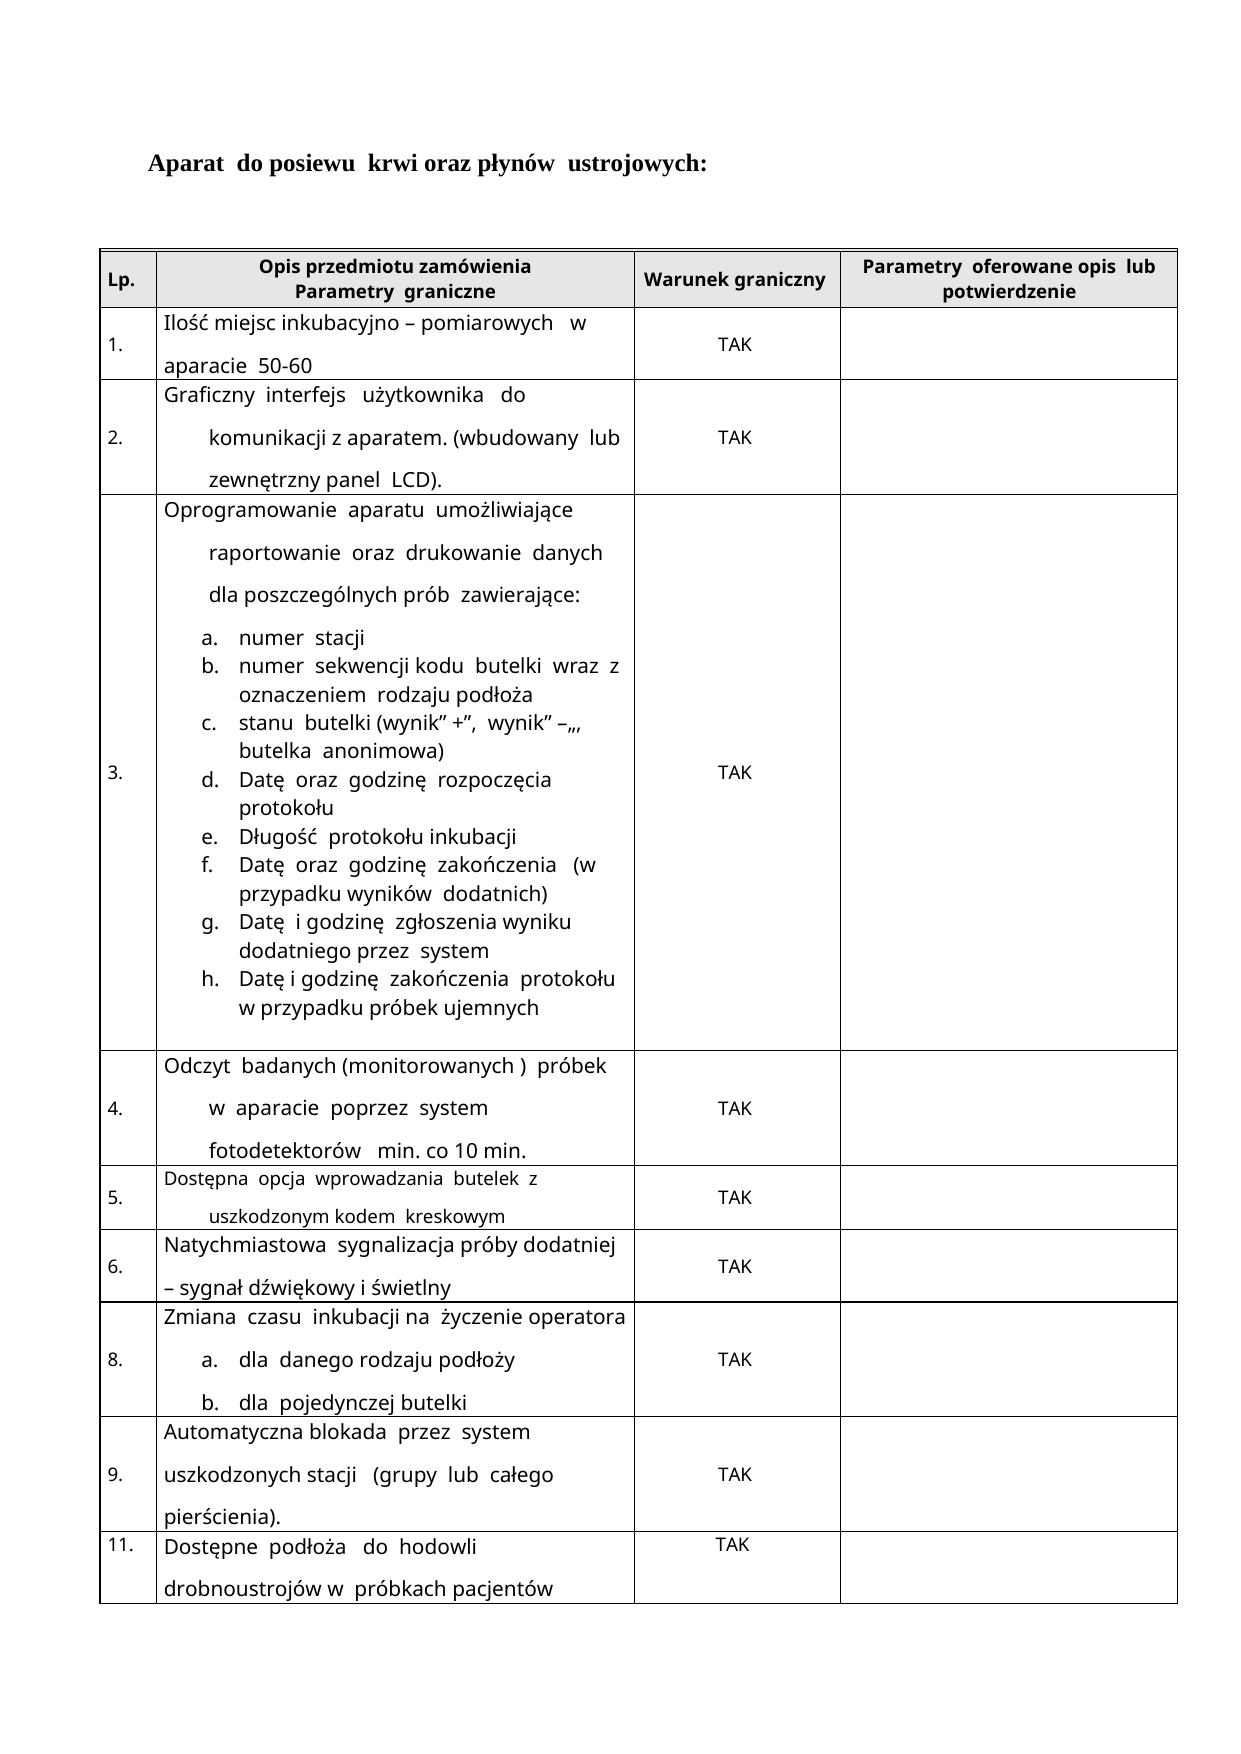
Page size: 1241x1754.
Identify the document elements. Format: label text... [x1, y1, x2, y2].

table_header Parametry oferowane opis lub potwierdzenie [841, 252, 1177, 307]
table_cell [841, 1417, 1177, 1531]
table_cell TAK [635, 1230, 840, 1301]
table_cell [841, 1166, 1177, 1229]
table_cell [841, 495, 1177, 1050]
table_cell 3. [101, 495, 156, 1050]
table_cell TAK [635, 380, 840, 494]
table_cell [841, 1532, 1177, 1603]
table_cell [841, 1303, 1177, 1416]
table_cell TAK [635, 1051, 840, 1164]
table_cell 11. [101, 1532, 156, 1603]
table_cell Dostępne podłoża do hodowli drobnoustrojów w próbkach pacjentów [157, 1532, 634, 1603]
table_cell TAK [635, 1417, 840, 1531]
table_cell Automatyczna blokada przez system uszkodzonych stacji (grupy lub całego pierścienia). [157, 1417, 634, 1531]
table_cell [841, 308, 1177, 379]
table_cell 4. [101, 1051, 156, 1164]
subtitle Aparat do posiewu krwi oraz płynów ustrojowych: [148, 148, 1093, 176]
table_cell [841, 1051, 1177, 1164]
table_header Lp. [101, 252, 156, 307]
table_cell Odczyt badanych (monitorowanych ) próbek w aparacie poprzez system fotodetektorów min. co 10 min. [157, 1051, 634, 1164]
table_cell TAK [635, 1532, 840, 1603]
table_cell TAK [635, 495, 840, 1050]
table_cell 2. [101, 380, 156, 494]
table_cell 9. [101, 1417, 156, 1531]
table_cell [841, 380, 1177, 494]
table_cell Oprogramowanie aparatu umożliwiające raportowanie oraz drukowanie danych dla poszczególnych prób zawierające: numer stacji numer sekwencji kodu butelki wraz z oznaczeniem rodzaju podłoża stanu butelki (wynik” +”, wynik” –„, butelka anonimowa) Datę oraz godzinę rozpoczęcia protokołu Długość protokołu inkubacji Datę oraz godzinę zakończenia (w przypadku wyników dodatnich) Datę i godzinę zgłoszenia wyniku dodatniego przez system Datę i godzinę zakończenia protokołu w przypadku próbek ujemnych [157, 495, 634, 1050]
table_cell 6. [101, 1230, 156, 1301]
table_cell Natychmiastowa sygnalizacja próby dodatniej – sygnał dźwiękowy i świetlny [157, 1230, 634, 1301]
table_header Opis przedmiotu zamówienia Parametry graniczne [157, 252, 634, 307]
table_cell Ilość miejsc inkubacyjno – pomiarowych w aparacie 50-60 [157, 308, 634, 379]
table_header Warunek graniczny [635, 252, 840, 307]
table_cell 1. [101, 308, 156, 379]
table_cell Dostępna opcja wprowadzania butelek z uszkodzonym kodem kreskowym [157, 1166, 634, 1229]
table_cell TAK [635, 1166, 840, 1229]
table_cell TAK [635, 1303, 840, 1416]
table_cell Zmiana czasu inkubacji na życzenie operatora dla danego rodzaju podłoży dla pojedynczej butelki [157, 1303, 634, 1416]
table_cell Graficzny interfejs użytkownika do komunikacji z aparatem. (wbudowany lub zewnętrzny panel LCD). [157, 380, 634, 494]
table_cell 8. [101, 1303, 156, 1416]
table_cell TAK [635, 308, 840, 379]
table_cell [841, 1230, 1177, 1301]
table_cell 5. [101, 1166, 156, 1229]
